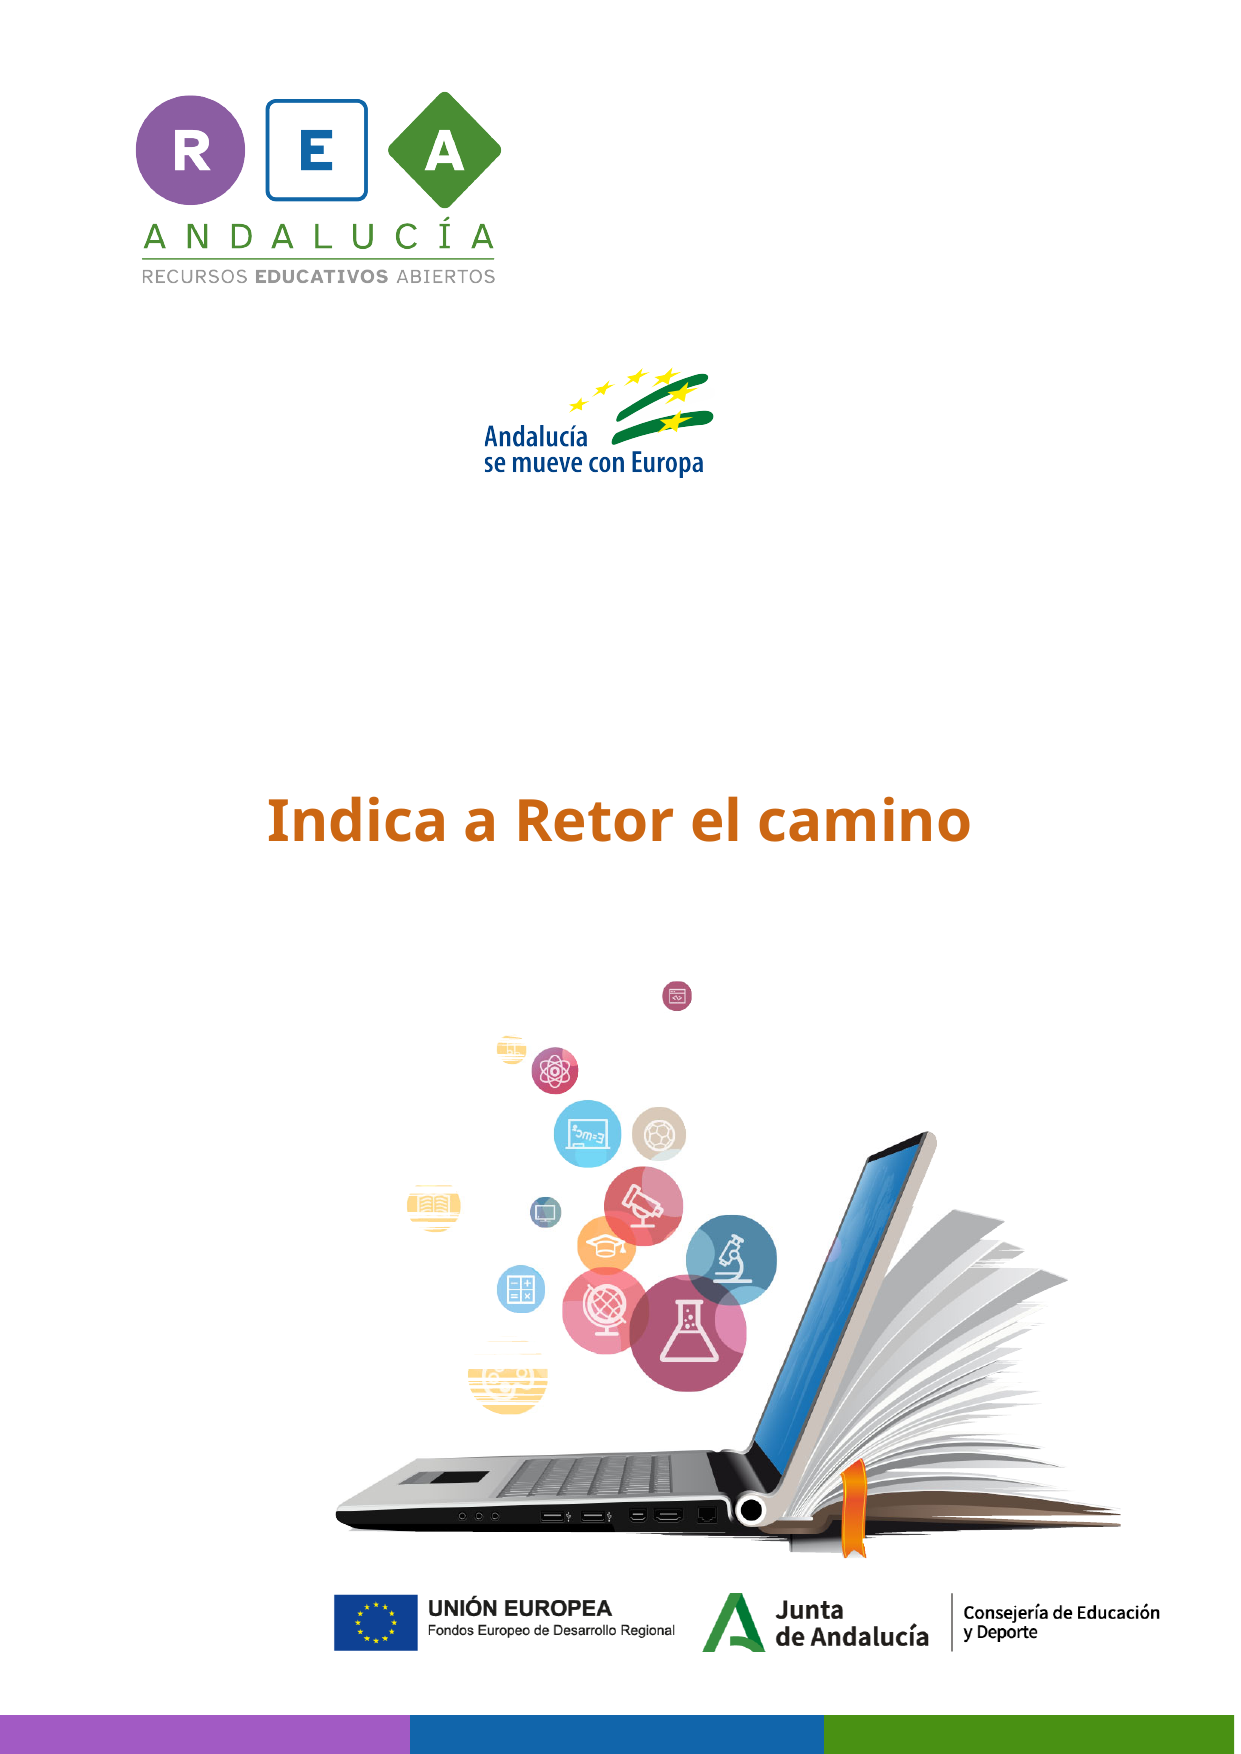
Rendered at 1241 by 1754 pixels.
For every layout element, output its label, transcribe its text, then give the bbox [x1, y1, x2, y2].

text Indica a Retor el camino [118, 779, 1122, 858]
